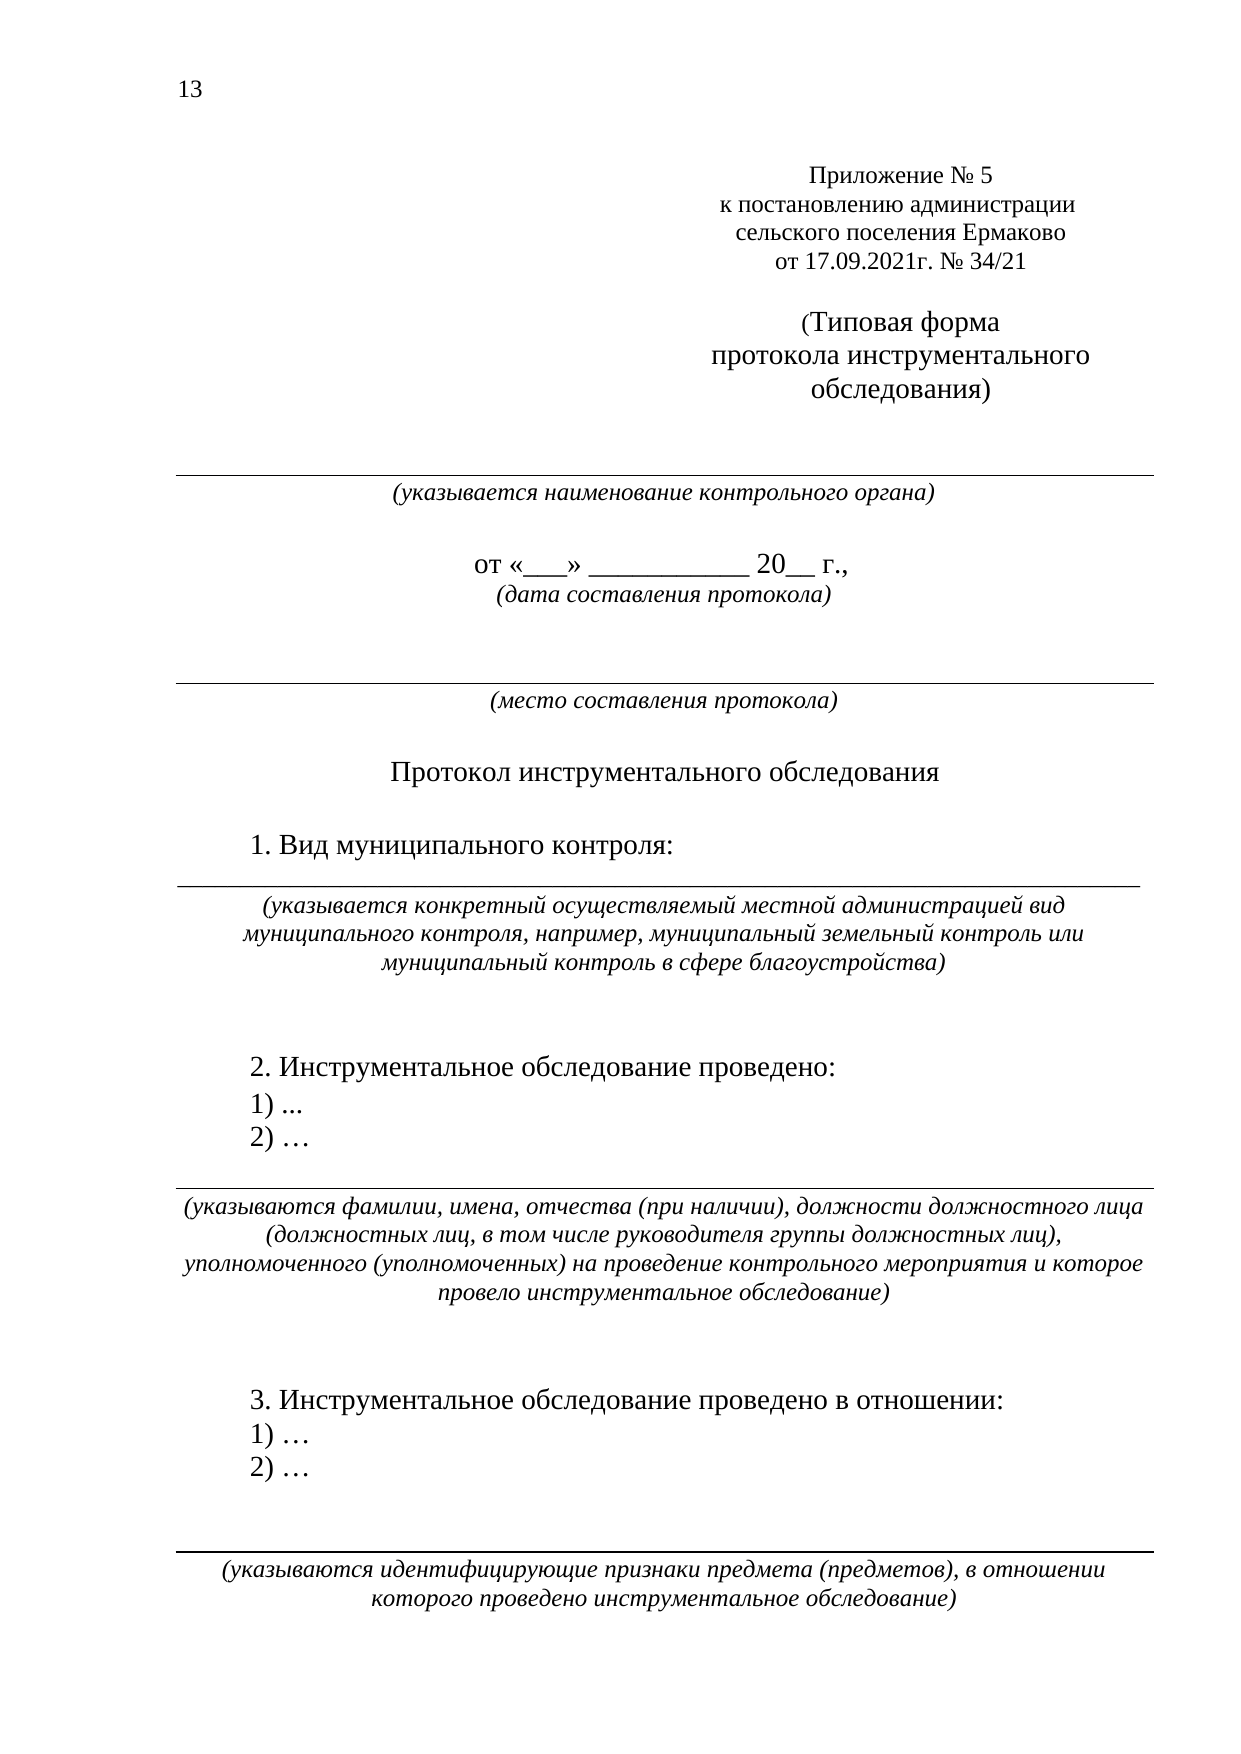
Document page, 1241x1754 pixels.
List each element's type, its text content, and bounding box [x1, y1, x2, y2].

table_cell [176, 646, 1154, 683]
table_cell [176, 1344, 1154, 1381]
subtitle (Типовая форма протокола инструментального обследования) [650, 304, 1152, 404]
table_cell [176, 1307, 1154, 1344]
table_cell 1) ... 2) … [176, 1084, 1154, 1188]
table_cell [176, 508, 1154, 544]
table_cell 3. Инструментальное обследование проведено в отношении: 1) … 2) … [176, 1381, 1154, 1551]
table_cell (указываются фамилии, имена, отчества (при наличии), должности должностного лица (должностных лиц, в том числе руководителя группы должностных лиц), уполномоченного (уполномоченных) на проведение контрольного мероприятия и которое провело инструментальное обследование) [176, 1189, 1154, 1307]
table_cell 1. Вид муниципального контроля: _____________________________________________________________________________ (указывается конкретный осуществляемый местной администрацией вид муниципального контроля, например, муниципальный земельный контроль или муниципальный контроль в сфере благоустройства) [176, 826, 1154, 1011]
subtitle сельского поселения Ермаково от 17.09.2021г. № 34/21 [650, 217, 1152, 275]
table_header [176, 438, 1154, 474]
table_cell [176, 789, 1154, 826]
table_cell (указывается наименование контрольного органа) [176, 476, 1154, 507]
subtitle Приложение № 5 [650, 160, 1152, 189]
table_cell [176, 1011, 1154, 1048]
table_cell Протокол инструментального обследования [176, 753, 1154, 789]
table_cell от «___» ___________ 20__ г., (дата составления протокола) [176, 544, 1154, 609]
table_cell [176, 716, 1154, 752]
table_cell (указываются идентифицирующие признаки предмета (предметов), в отношении которого проведено инструментальное обследование) [176, 1553, 1154, 1613]
table_cell [176, 610, 1154, 646]
text к постановлению администрации [650, 189, 1152, 217]
table_cell (место составления протокола) [176, 684, 1154, 716]
table_cell 2. Инструментальное обследование проведено: [176, 1048, 1154, 1084]
